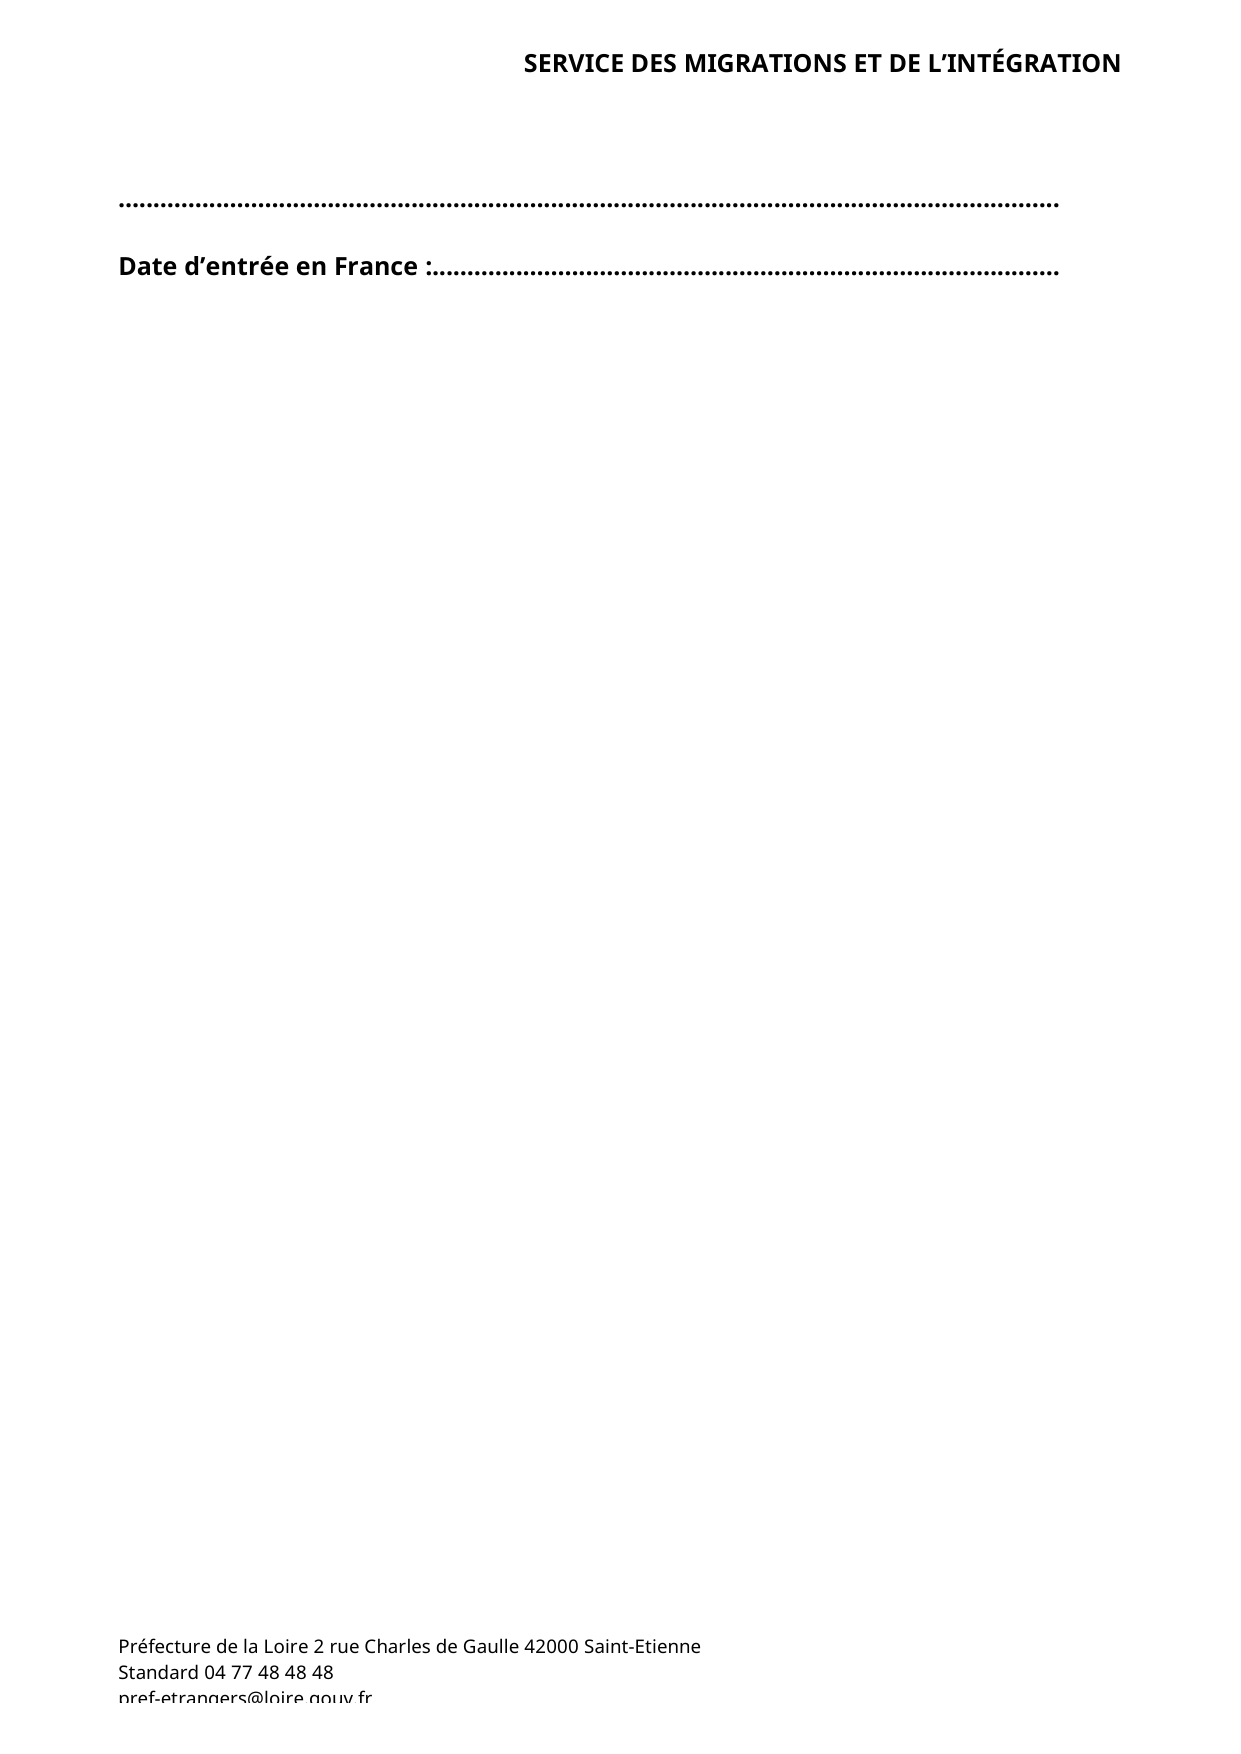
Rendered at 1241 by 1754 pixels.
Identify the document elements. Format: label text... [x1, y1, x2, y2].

text Date d’entrée en France : [118, 249, 1122, 283]
